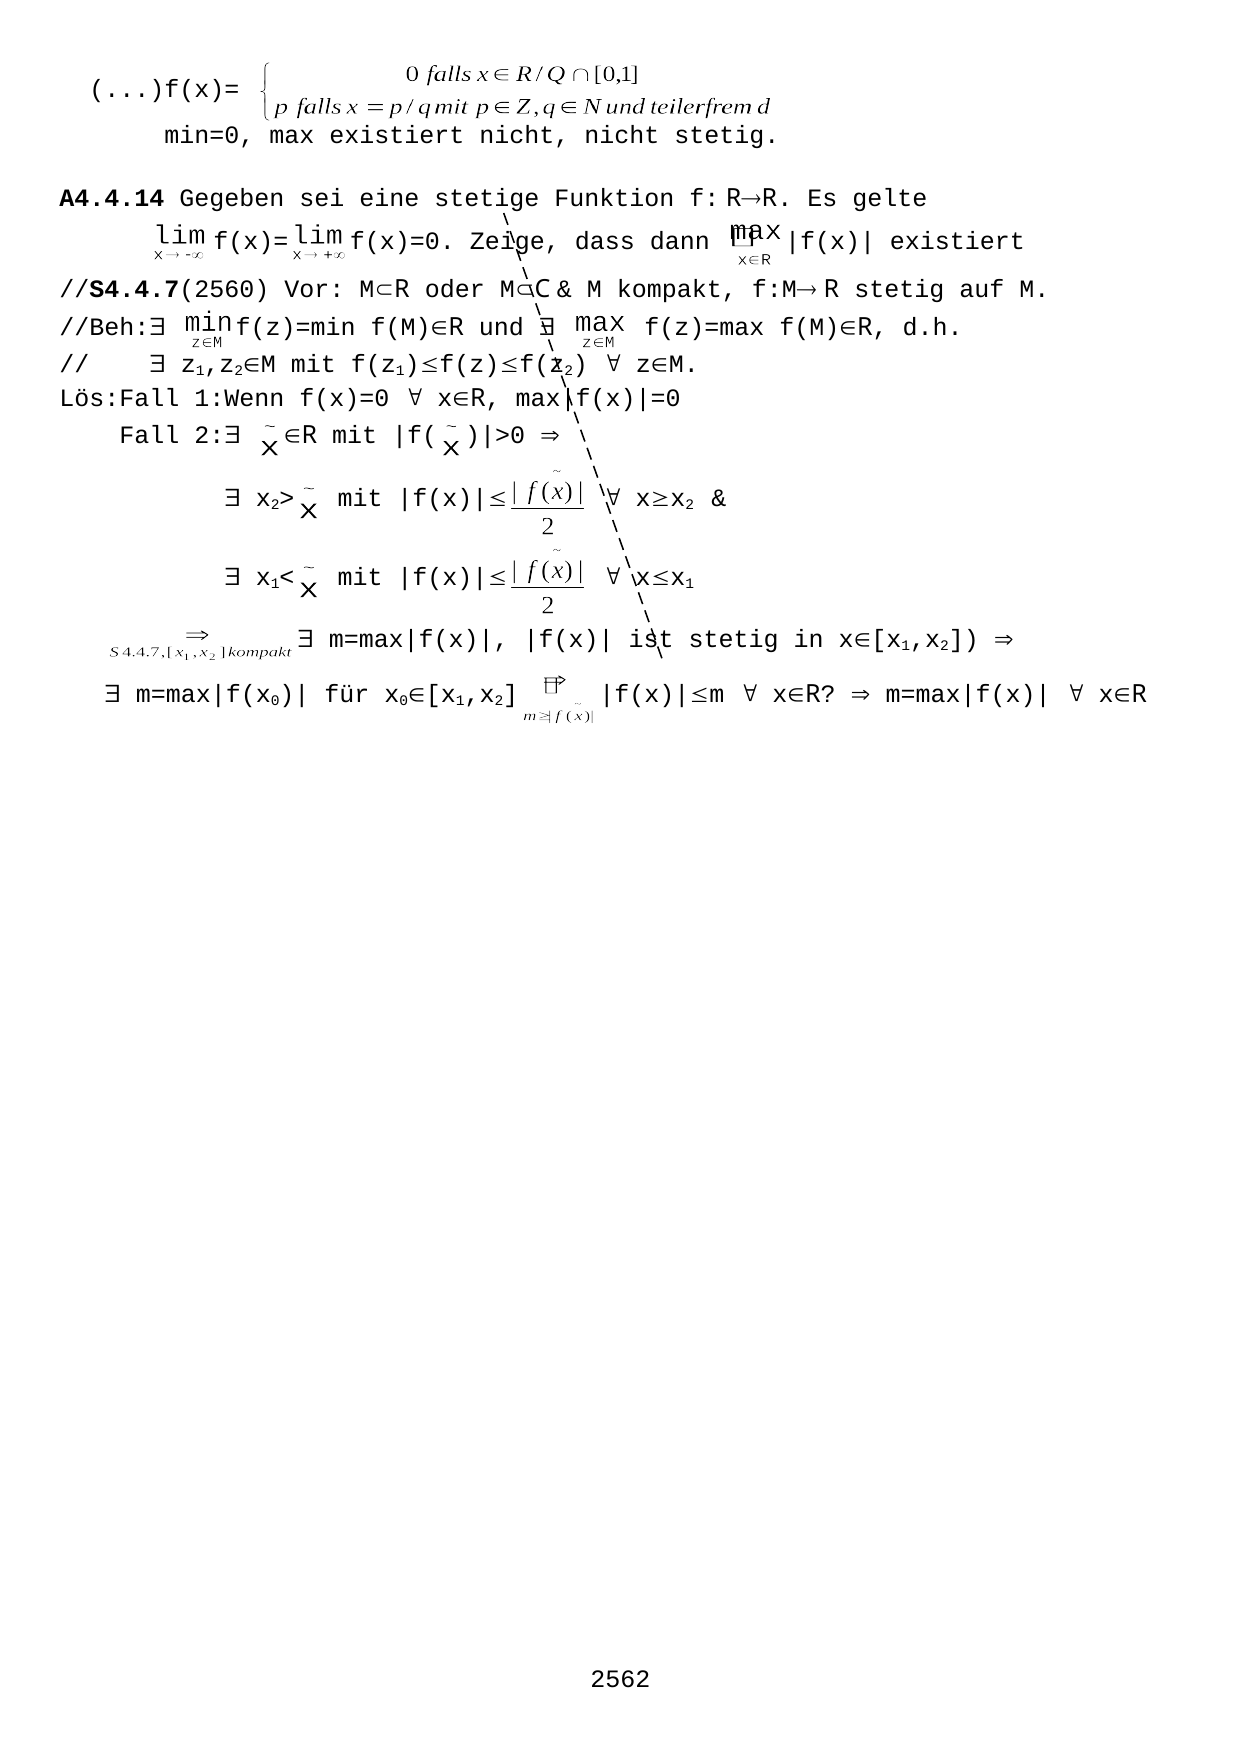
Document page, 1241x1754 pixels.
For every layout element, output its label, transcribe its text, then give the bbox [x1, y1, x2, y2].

text  m=max|f(x)|, |f(x)| ist stetig in x[x1,x2])  [59, 618, 1181, 663]
text Lös:Fall 1:Wenn f(x)=0  xR, max|f(x)|=0 [59, 380, 1181, 414]
text A4.4.14 Gegeben sei eine stetige Funktion f: RR. Es gelte [59, 180, 1181, 214]
text  x1< mit |f(x)|  xx1 [59, 539, 1181, 618]
text f(x)=f(x)=0. Zeige, dass dann |f(x)| existiert //S4.4.7(2560) Vor: MR oder MC & M kompakt, f:M R stetig auf M. [59, 214, 1181, 305]
text  x2> mit |f(x)|  xx2 & [59, 460, 1181, 539]
text Fall 2: R mit |f()|>0  [59, 414, 1181, 460]
text min=0, max existiert nicht, nicht stetig. [59, 123, 1181, 151]
text //Beh: f(z)=min f(M)R und  f(z)=max f(M)R, d.h. [59, 305, 1181, 351]
text //  z1,z2M mit f(z1)f(z)f(z2)  zM. [59, 351, 1181, 380]
text  m=max|f(x0)| für x0[x1,x2]|f(x)|m  xR?  m=max|f(x)|  xR [59, 663, 1181, 729]
text (...)f(x)= [59, 59, 1181, 123]
